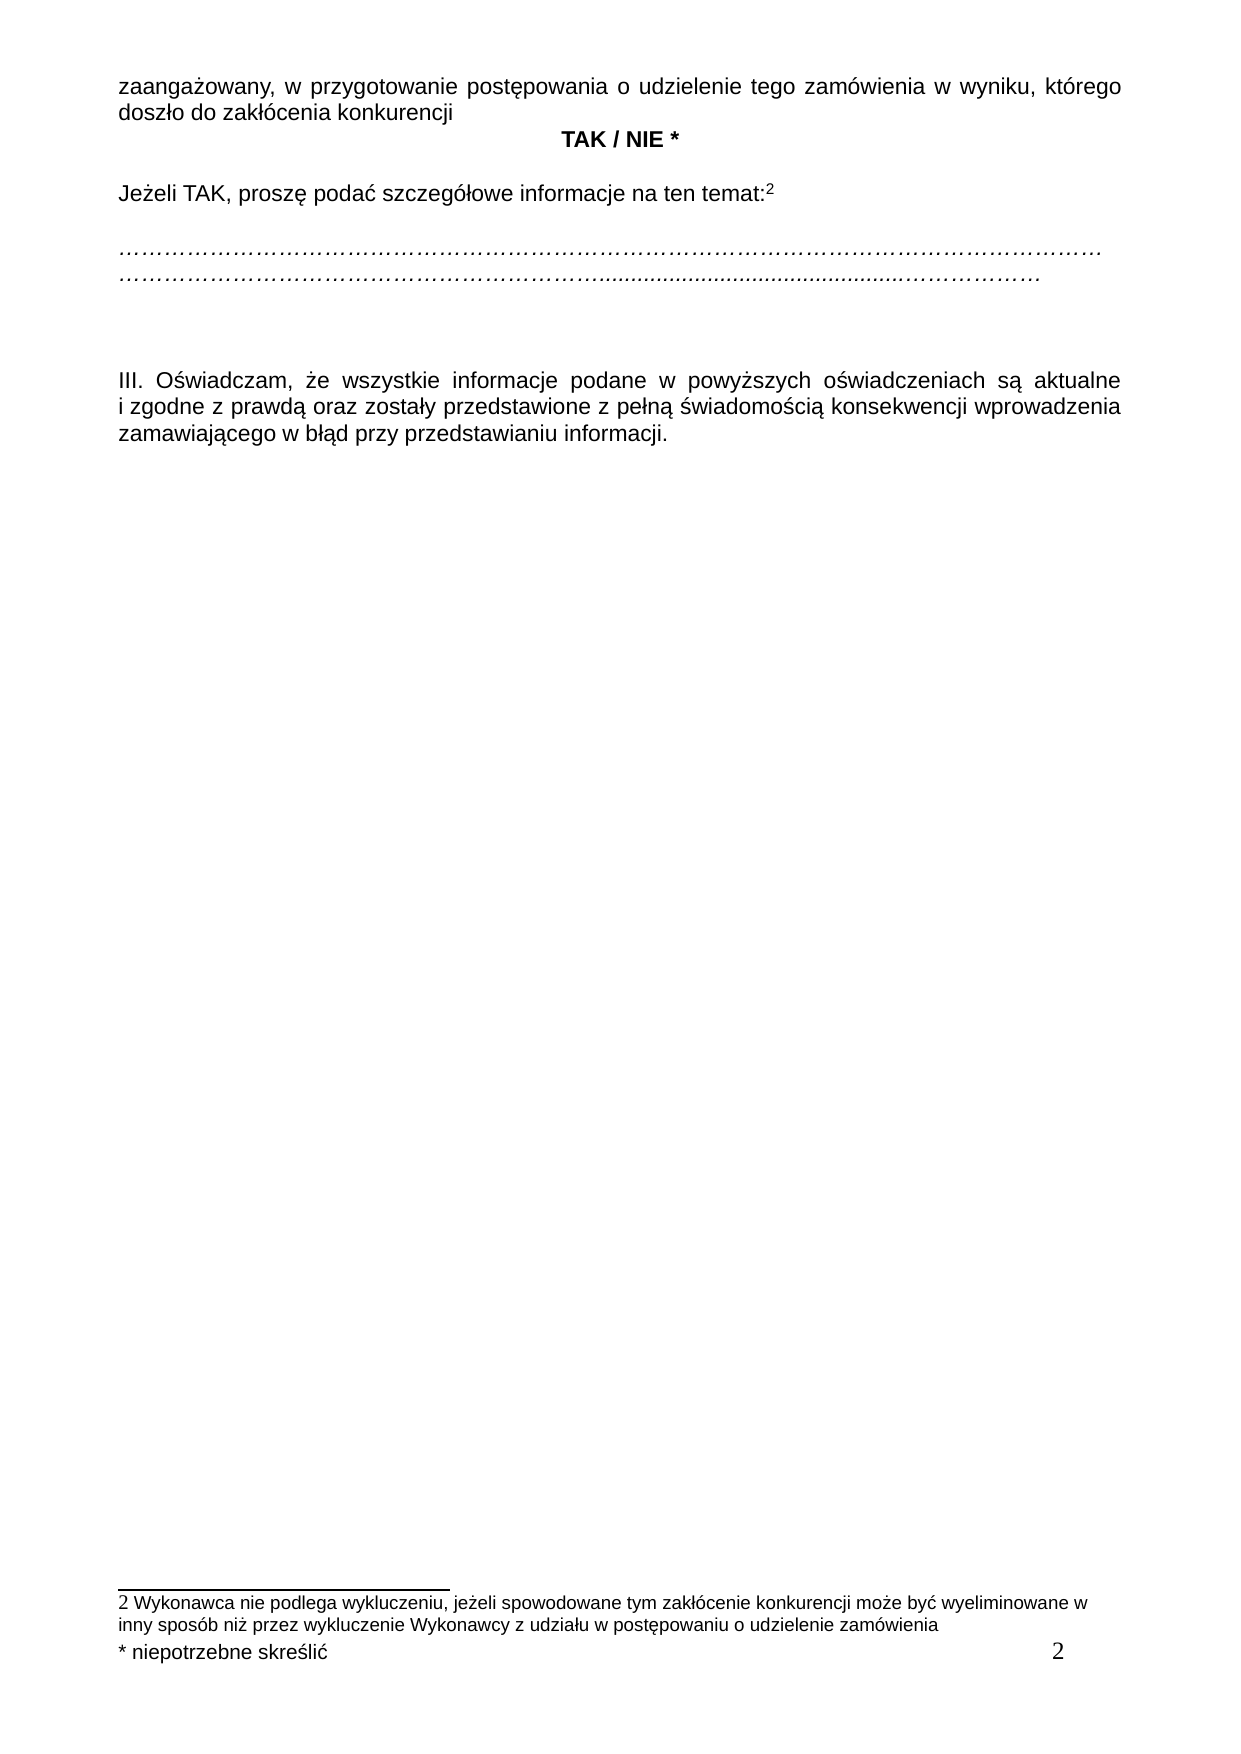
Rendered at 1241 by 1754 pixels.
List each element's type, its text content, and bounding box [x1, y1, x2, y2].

text Wykonawca nie podlega wykluczeniu, jeżeli spowodowane tym zakłócenie konkurencji może być wyeliminowane w inny sposób niż przez wykluczenie Wykonawcy z udziału w postępowaniu o udzielenie zamówienia [118, 1590, 1122, 1636]
list TAK / NIE * [118, 126, 1122, 152]
list …………………………………………………………………………………………………………………………………………………………………………................................................……………… [118, 235, 1122, 287]
text III. Oświadczam, że wszystkie informacje podane w powyższych oświadczeniach są aktualne i zgodne z prawdą oraz zostały przedstawione z pełną świadomością konsekwencji wprowadzenia zamawiającego w błąd przy przedstawianiu informacji. [118, 367, 1122, 446]
list Jeżeli TAK, proszę podać szczegółowe informacje na ten temat: [118, 181, 1122, 207]
list zaangażowany, w przygotowanie postępowania o udzielenie tego zamówienia w wyniku, którego doszło do zakłócenia konkurencji [118, 74, 1122, 125]
